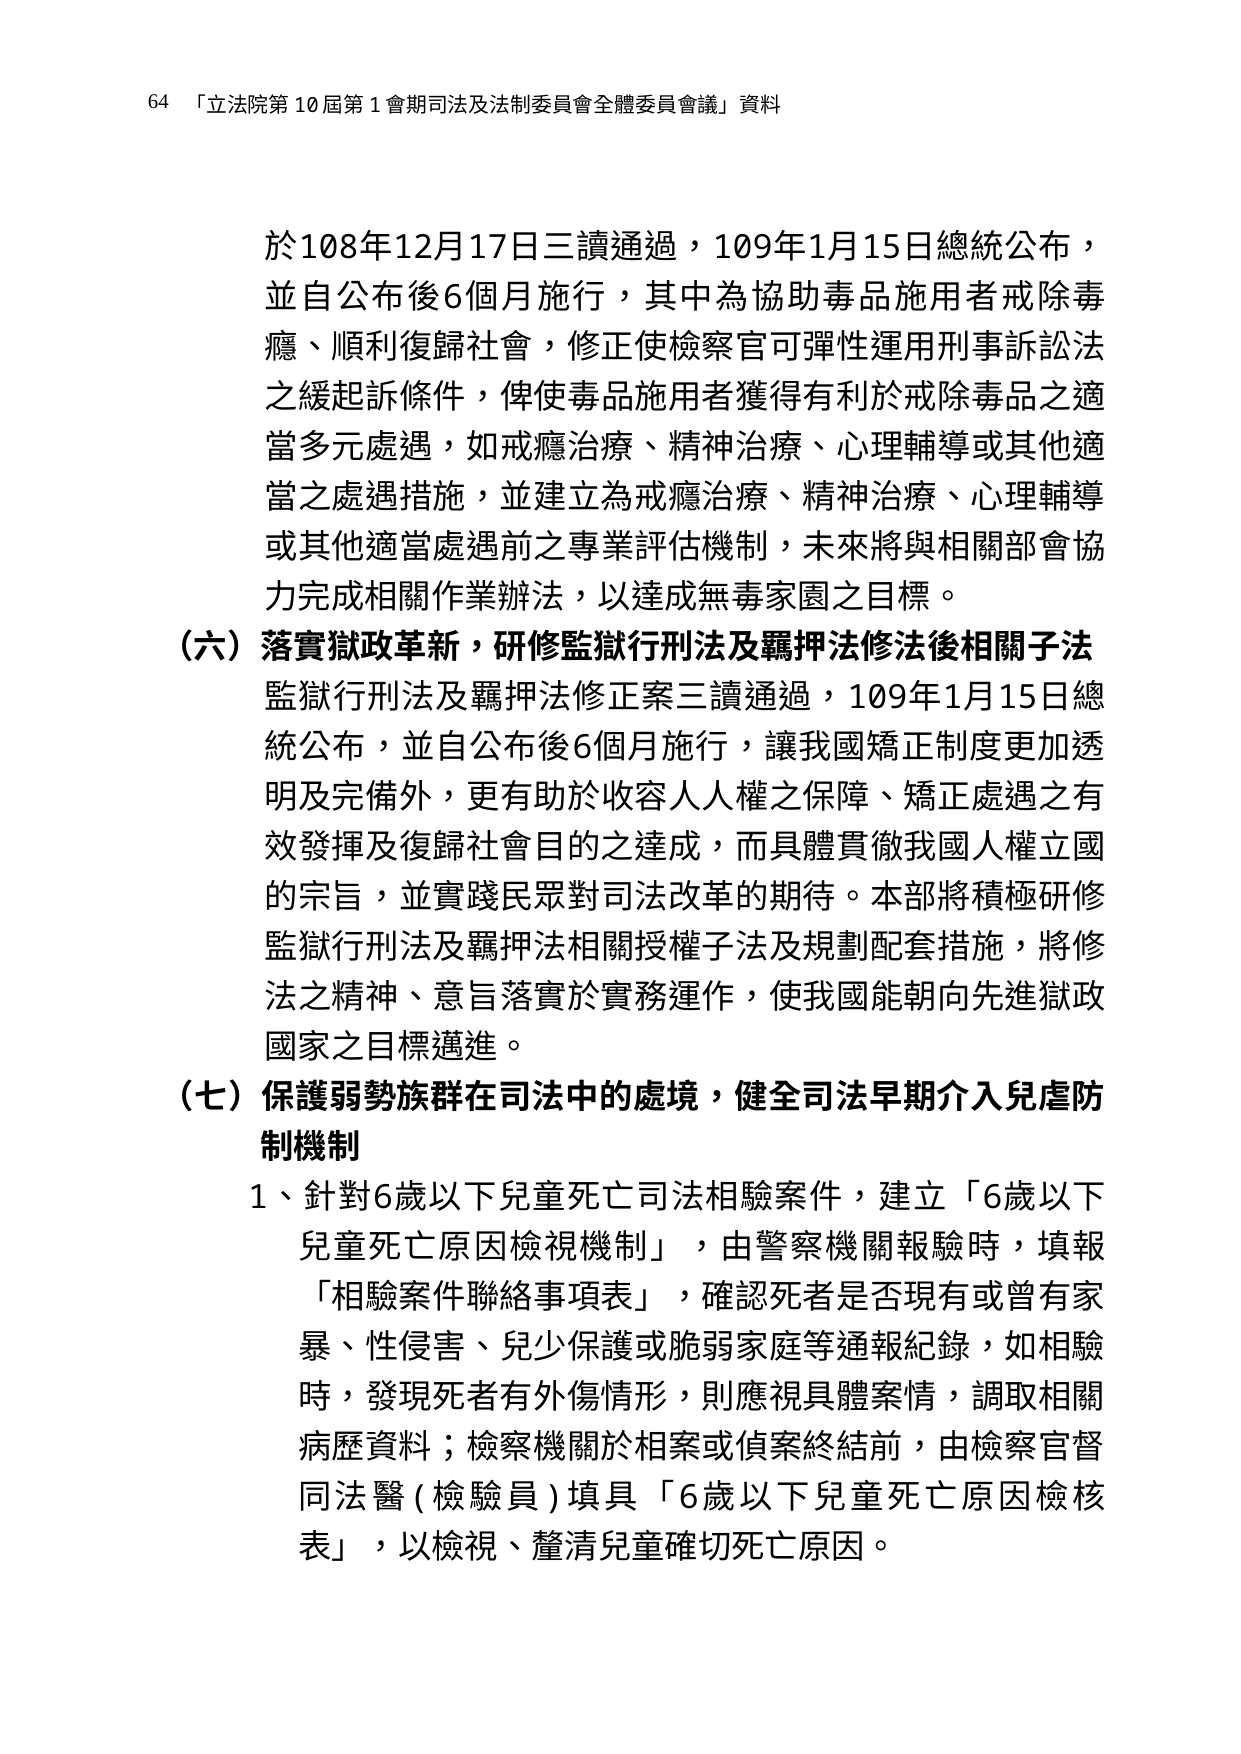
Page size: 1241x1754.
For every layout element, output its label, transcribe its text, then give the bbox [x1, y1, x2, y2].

text 於108年12月17日三讀通過，109年1月15日總統公布，並自公布後6個月施行，其中為協助毒品施用者戒除毒癮、順利復歸社會，修正使檢察官可彈性運用刑事訴訟法之緩起訴條件，俾使毒品施用者獲得有利於戒除毒品之適當多元處遇，如戒癮治療、精神治療、心理輔導或其他適當之處遇措施，並建立為戒癮治療、精神治療、心理輔導或其他適當處遇前之專業評估機制，未來將與相關部會協力完成相關作業辦法，以達成無毒家園之目標。 [264, 219, 1106, 619]
text （七）保護弱勢族群在司法中的處境，健全司法早期介入兒虐防制機制 [160, 1069, 1106, 1169]
text 1、針對6歲以下兒童死亡司法相驗案件，建立「6歲以下兒童死亡原因檢視機制」，由警察機關報驗時，填報「相驗案件聯絡事項表」，確認死者是否現有或曾有家暴、性侵害、兒少保護或脆弱家庭等通報紀錄，如相驗時，發現死者有外傷情形，則應視具體案情，調取相關病歷資料；檢察機關於相案或偵案終結前，由檢察官督同法醫(檢驗員)填具「6歲以下兒童死亡原因檢核表」，以檢視、釐清兒童確切死亡原因。 [248, 1169, 1106, 1569]
text （六）落實獄政革新，研修監獄行刑法及羈押法修法後相關子法 [160, 619, 1106, 669]
text 監獄行刑法及羈押法修正案三讀通過，109年1月15日總統公布，並自公布後6個月施行，讓我國矯正制度更加透明及完備外，更有助於收容人人權之保障、矯正處遇之有效發揮及復歸社會目的之達成，而具體貫徹我國人權立國的宗旨，並實踐民眾對司法改革的期待。本部將積極研修監獄行刑法及羈押法相關授權子法及規劃配套措施，將修法之精神、意旨落實於實務運作，使我國能朝向先進獄政國家之目標邁進。 [264, 669, 1106, 1069]
